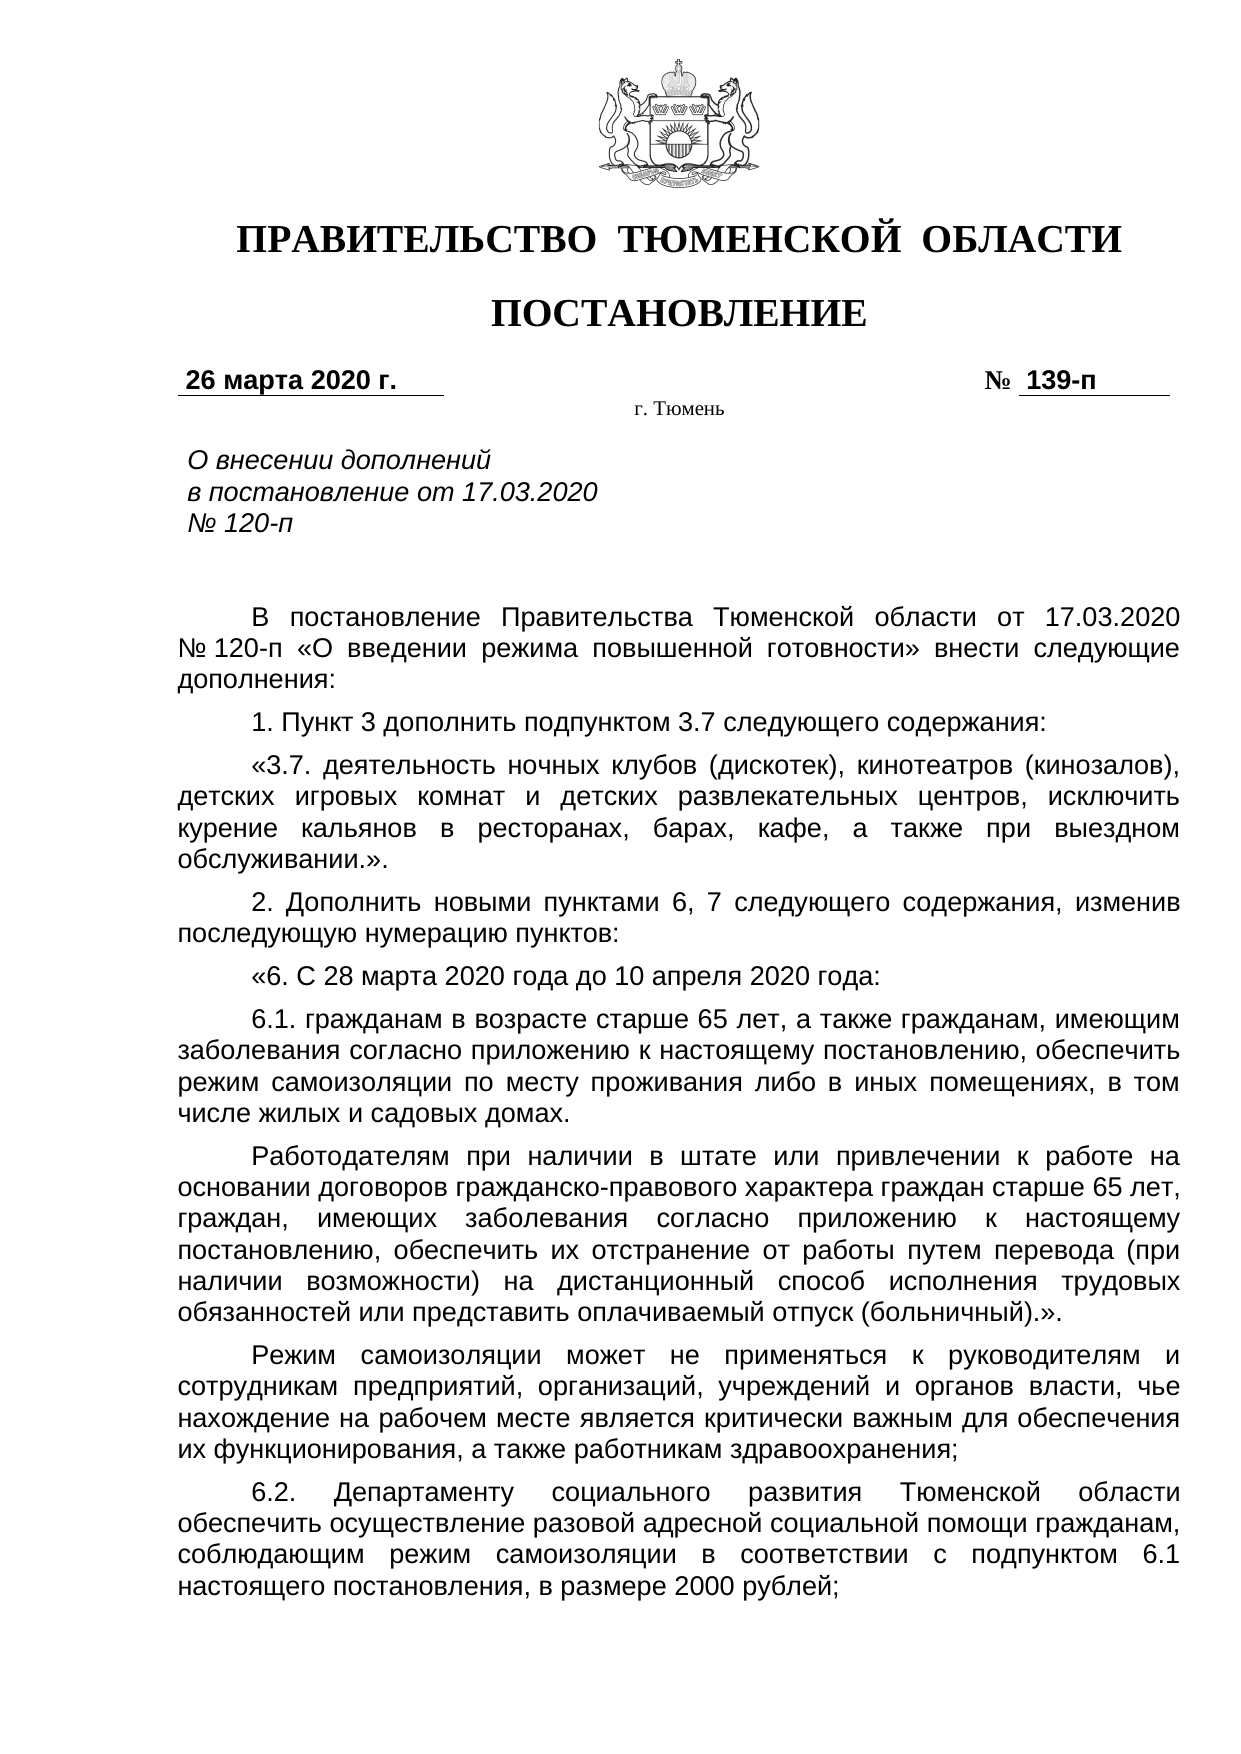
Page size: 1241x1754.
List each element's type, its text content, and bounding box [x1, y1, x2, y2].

table_header 139-п [1019, 364, 1170, 395]
subtitle ПОСТАНОВЛЕНИЕ [177, 289, 1181, 335]
subtitle ПРАВИТЕЛЬСТВО ТЮМЕНСКОЙ ОБЛАСТИ [177, 215, 1181, 261]
text г. Тюмень [177, 396, 1181, 420]
text Режим самоизоляции может не применяться к руководителям и сотрудникам предприятий, организаций, учреждений и органов власти, чье нахождение на рабочем месте является критически важным для обеспечения их функционирования, а также работникам здравоохранения; [177, 1339, 1181, 1464]
table_header О внесении дополнений в постановление от 17.03.2020 № 120-п [180, 444, 622, 538]
text 6.1. гражданам в возрасте старше 65 лет, а также гражданам, имеющим заболевания согласно приложению к настоящему постановлению, обеспечить режим самоизоляции по месту проживания либо в иных помещениях, в том числе жилых и садовых домах. [177, 1003, 1181, 1128]
table_header [622, 444, 1167, 538]
text 6.2. Департаменту социального развития Тюменской области обеспечить осуществление разовой адресной социальной помощи гражданам, соблюдающим режим самоизоляции в соответствии с подпунктом 6.1 настоящего постановления, в размере 2000 рублей; [177, 1476, 1181, 1601]
table_header № [444, 364, 1019, 395]
text 2. Дополнить новыми пунктами 6, 7 следующего содержания, изменив последующую нумерацию пунктов: [177, 886, 1181, 948]
text «3.7. деятельность ночных клубов (дискотек), кинотеатров (кинозалов), детских игровых комнат и детских развлекательных центров, исключить курение кальянов в ресторанах, барах, кафе, а также при выездном обслуживании.». [177, 749, 1181, 874]
text «6. С 28 марта 2020 года до 10 апреля 2020 года: [177, 960, 1181, 991]
picture [598, 59, 760, 188]
text В постановление Правительства Тюменской области от 17.03.2020 № 120-п «О введении режима повышенной готовности» внести следующие дополнения: [177, 601, 1181, 694]
table_header 26 марта 2020 г. [178, 364, 444, 395]
text Работодателям при наличии в штате или привлечении к работе на основании договоров гражданско-правового характера граждан старше 65 лет, граждан, имеющих заболевания согласно приложению к настоящему постановлению, обеспечить их отстранение от работы путем перевода (при наличии возможности) на дистанционный способ исполнения трудовых обязанностей или представить оплачиваемый отпуск (больничный).». [177, 1140, 1181, 1327]
text 1. Пункт 3 дополнить подпунктом 3.7 следующего содержания: [177, 706, 1181, 737]
